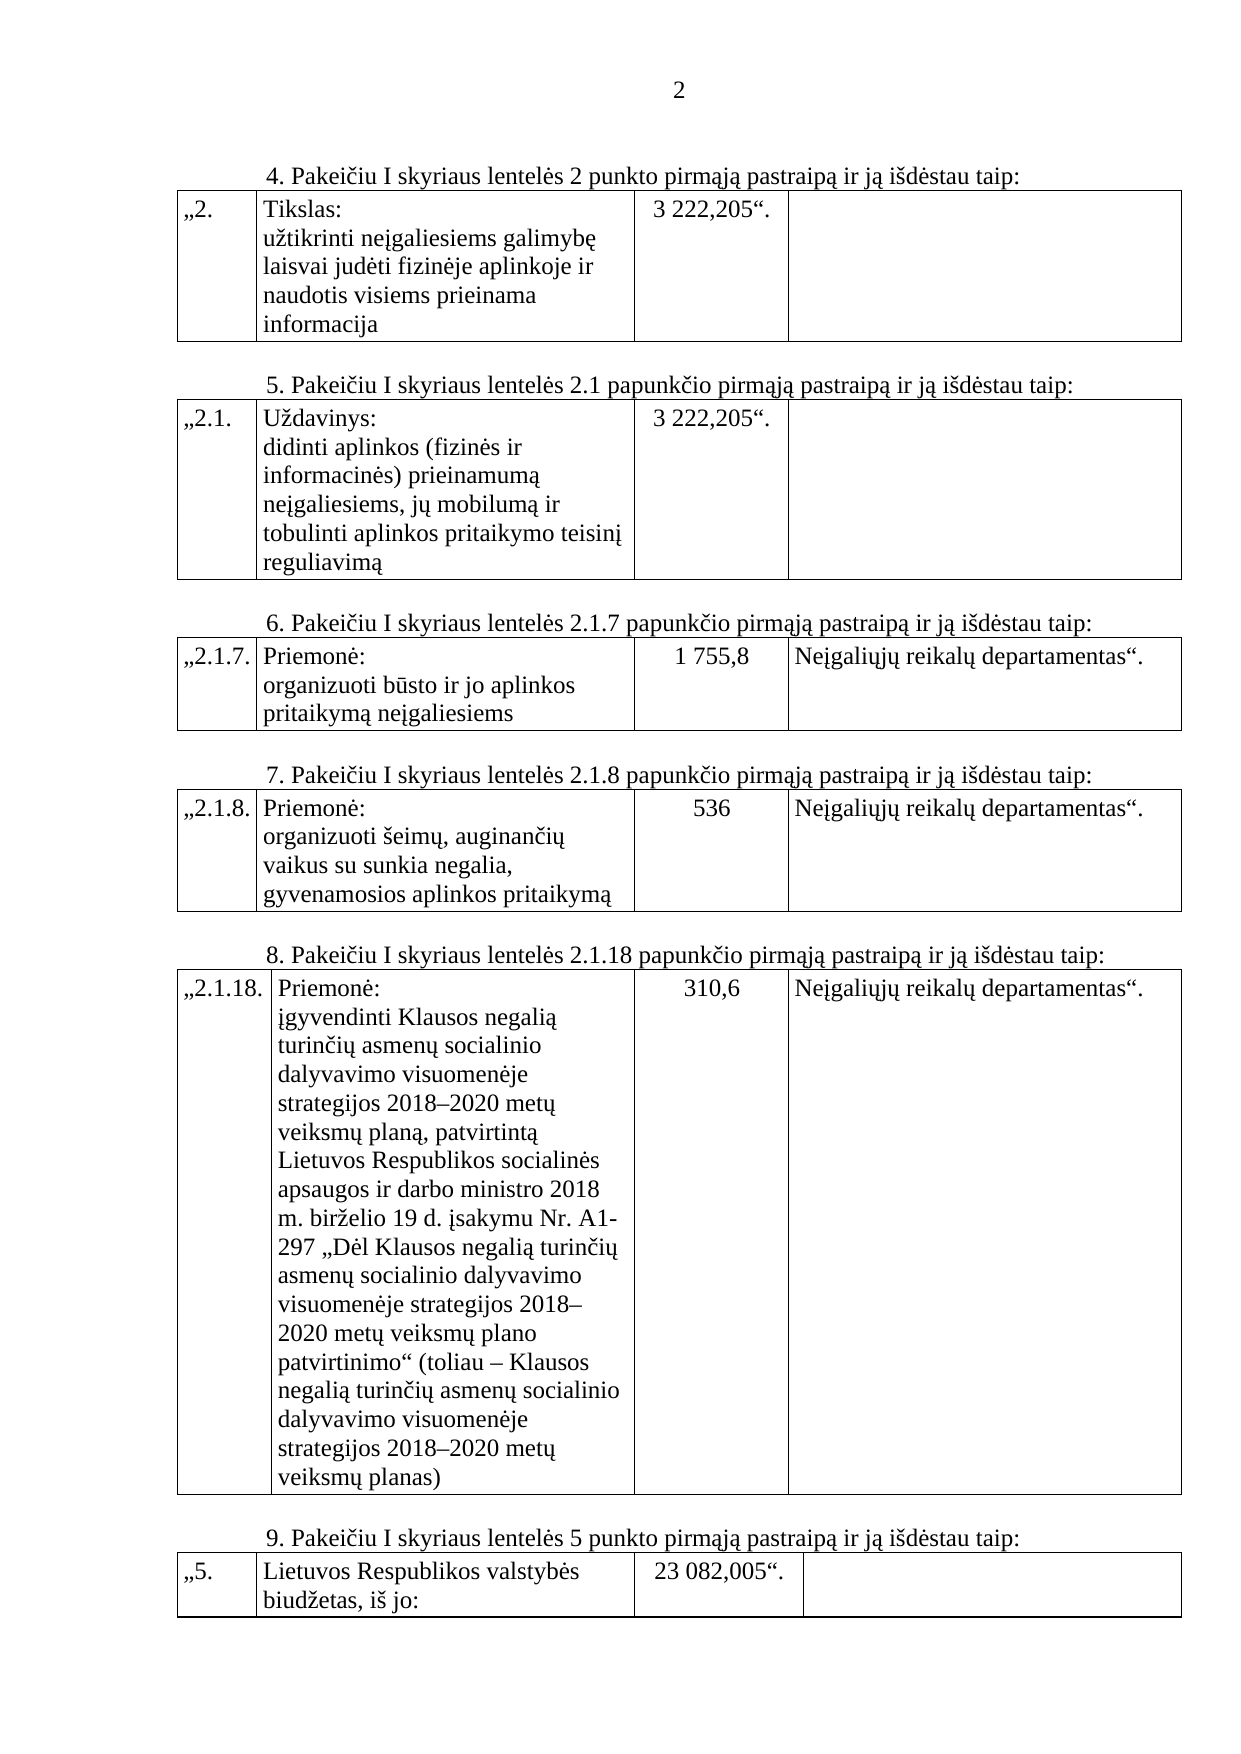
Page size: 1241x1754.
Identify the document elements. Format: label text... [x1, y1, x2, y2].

table_header [789, 400, 1181, 578]
table_header Priemonė: organizuoti šeimų, auginančių vaikus su sunkia negalia, gyvenamosios aplinkos pritaikymą [257, 790, 634, 911]
table_header [804, 1553, 1181, 1616]
table_header 23 082,005“. [635, 1553, 803, 1616]
table_header Tikslas: užtikrinti neįgaliesiems galimybę laisvai judėti fizinėje aplinkoje ir naudotis visiems prieinama informacija [257, 191, 634, 341]
text 7. Pakeičiu I skyriaus lentelės 2.1.8 papunkčio pirmąją pastraipą ir ją išdėstau taip: [266, 760, 1181, 789]
text 5. Pakeičiu I skyriaus lentelės 2.1 papunkčio pirmąją pastraipą ir ją išdėstau taip: [266, 370, 1181, 399]
table_header „2.1.8. [178, 790, 256, 911]
table_header „5. [178, 1553, 256, 1616]
table_header „2. [178, 191, 256, 341]
table_header 310,6 [635, 970, 788, 1493]
table_header Neįgaliųjų reikalų departamentas“. [789, 638, 1181, 730]
table_header „2.1. [178, 400, 256, 578]
text 9. Pakeičiu I skyriaus lentelės 5 punkto pirmąją pastraipą ir ją išdėstau taip: [177, 1523, 1181, 1552]
text 8. Pakeičiu I skyriaus lentelės 2.1.18 papunkčio pirmąją pastraipą ir ją išdėstau taip: [266, 940, 1181, 969]
table_header „2.1.7. [178, 638, 256, 730]
table_header 536 [635, 790, 788, 911]
text 6. Pakeičiu I skyriaus lentelės 2.1.7 papunkčio pirmąją pastraipą ir ją išdėstau taip: [266, 608, 1181, 637]
table_header Uždavinys: didinti aplinkos (fizinės ir informacinės) prieinamumą neįgaliesiems, jų mobilumą ir tobulinti aplinkos pritaikymo teisinį reguliavimą [257, 400, 634, 578]
table_header „2.1.18. [178, 970, 271, 1493]
table_header 3 222,205“. [635, 400, 788, 578]
table_header Neįgaliųjų reikalų departamentas“. [789, 790, 1181, 911]
table_header 3 222,205“. [635, 191, 788, 341]
table_header 1 755,8 [635, 638, 788, 730]
table_header Priemonė: organizuoti būsto ir jo aplinkos pritaikymą neįgaliesiems [257, 638, 634, 730]
table_header Neįgaliųjų reikalų departamentas“. [789, 970, 1181, 1493]
table_header Lietuvos Respublikos valstybės biudžetas, iš jo: [257, 1553, 634, 1616]
table_header [789, 191, 1181, 341]
text 4. Pakeičiu I skyriaus lentelės 2 punkto pirmąją pastraipą ir ją išdėstau taip: [266, 161, 1181, 190]
table_header Priemonė: įgyvendinti Klausos negalią turinčių asmenų socialinio dalyvavimo visuomenėje strategijos 2018–2020 metų veiksmų planą, patvirtintą Lietuvos Respublikos socialinės apsaugos ir darbo ministro 2018 m. birželio 19 d. įsakymu Nr. A1-297 „Dėl Klausos negalią turinčių asmenų socialinio dalyvavimo visuomenėje strategijos 2018–2020 metų veiksmų plano patvirtinimo“ (toliau – Klausos negalią turinčių asmenų socialinio dalyvavimo visuomenėje strategijos 2018–2020 metų veiksmų planas) [272, 970, 634, 1493]
